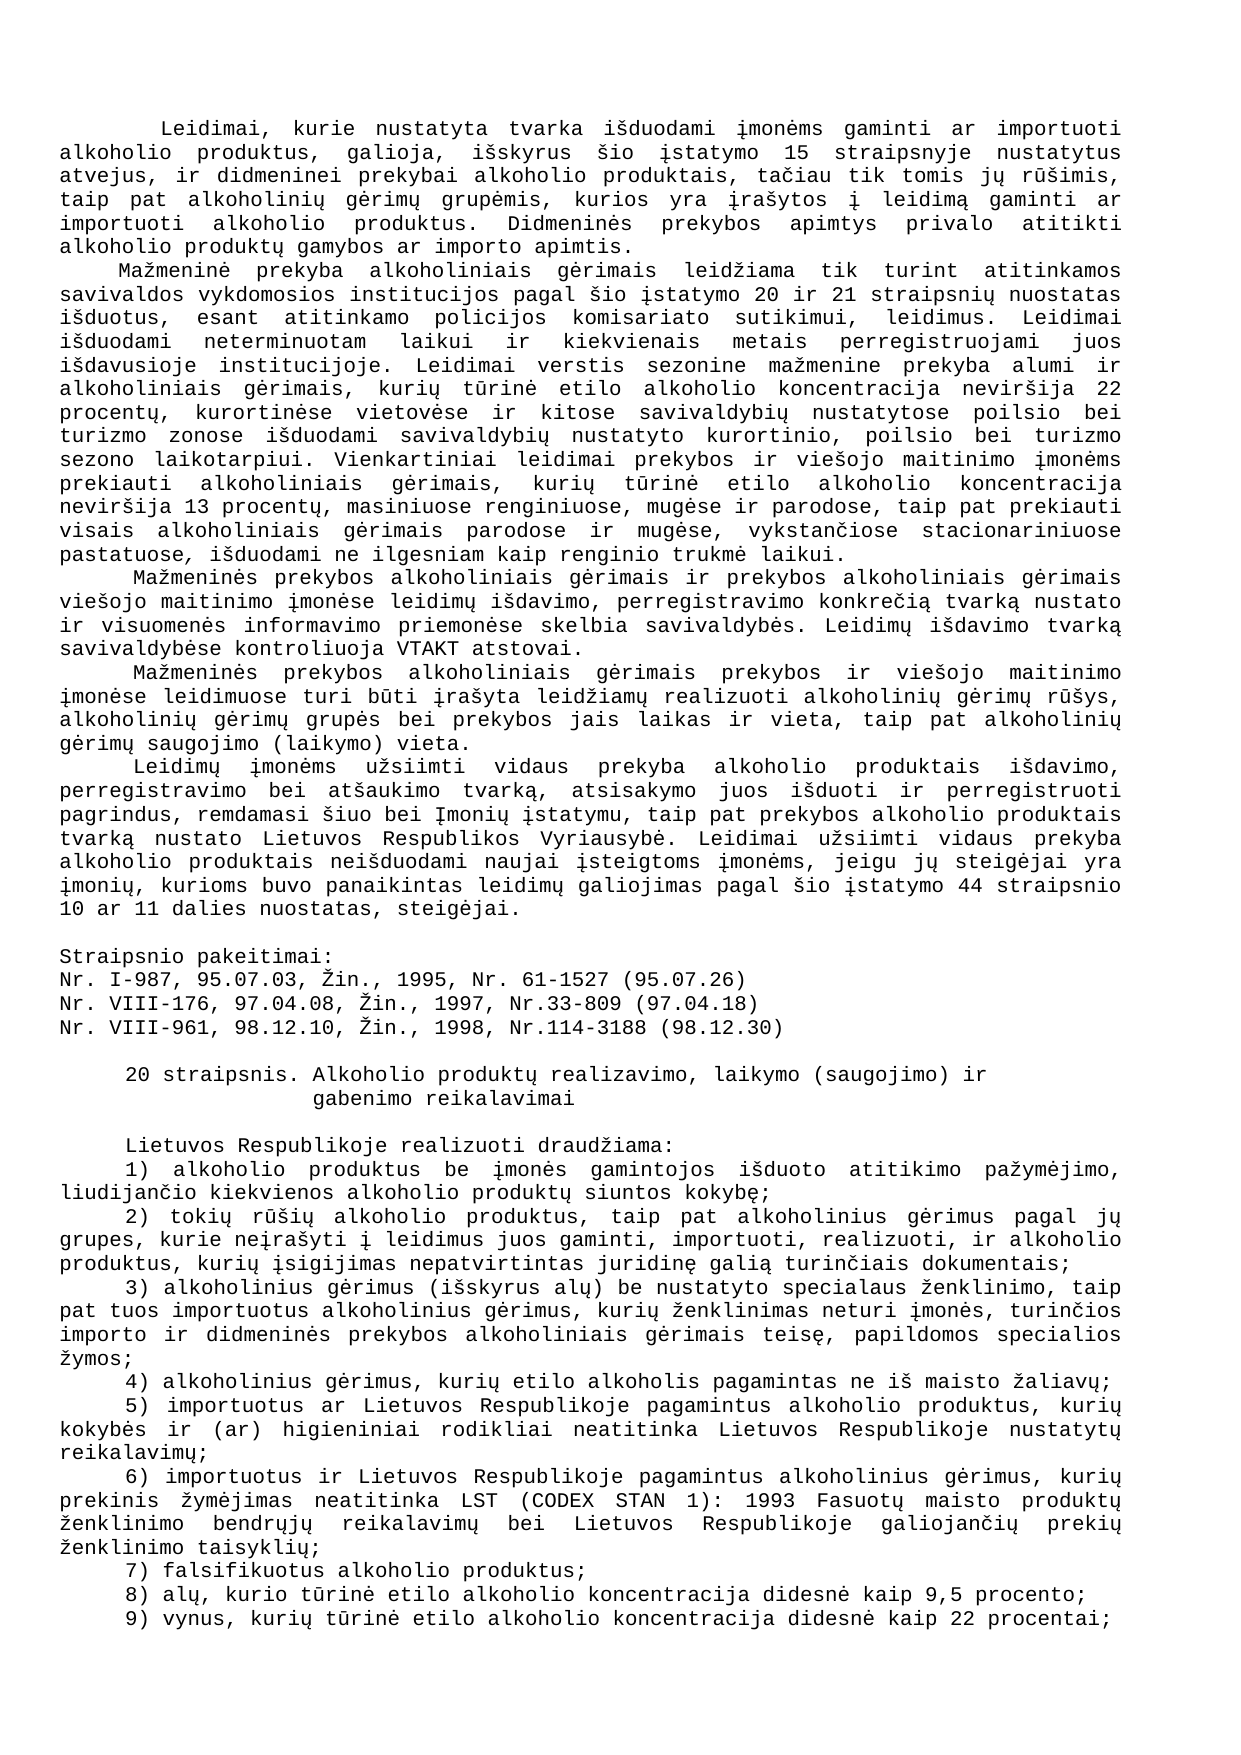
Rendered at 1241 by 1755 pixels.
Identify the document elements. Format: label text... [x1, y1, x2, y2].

text Straipsnio pakeitimai: [59, 946, 1122, 969]
text Leidimai, kurie nustatyta tvarka išduodami įmonėms gaminti ar importuoti alkoholio produktus, galioja, išskyrus šio įstatymo 15 straipsnyje nustatytus atvejus, ir didmeninei prekybai alkoholio produktais, tačiau tik tomis jų rūšimis, taip pat alkoholinių gėrimų grupėmis, kurios yra įrašytos į leidimą gaminti ar importuoti alkoholio produktus. Didmeninės prekybos apimtys privalo atitikti alkoholio produktų gamybos ar importo apimtis. [59, 118, 1122, 260]
text gabenimo reikalavimai [134, 1088, 1122, 1111]
text 20 straipsnis. Alkoholio produktų realizavimo, laikymo (saugojimo) ir [59, 1064, 1122, 1088]
text 2) tokių rūšių alkoholio produktus, taip pat alkoholinius gėrimus pagal jų grupes, kurie neįrašyti į leidimus juos gaminti, importuoti, realizuoti, ir alkoholio produktus, kurių įsigijimas nepatvirtintas juridinę galią turinčiais dokumentais; [59, 1206, 1122, 1277]
text 7) falsifikuotus alkoholio produktus; [59, 1561, 1122, 1584]
text 4) alkoholinius gėrimus, kurių etilo alkoholis pagamintas ne iš maisto žaliavų; [59, 1371, 1122, 1395]
text Mažmeninė prekyba alkoholiniais gėrimais leidžiama tik turint atitinkamos savivaldos vykdomosios institucijos pagal šio įstatymo 20 ir 21 straipsnių nuostatas išduotus, esant atitinkamo policijos komisariato sutikimui, leidimus. Leidimai išduodami neterminuotam laikui ir kiekvienais metais perregistruojami juos išdavusioje institucijoje. Leidimai verstis sezonine mažmenine prekyba alumi ir alkoholiniais gėrimais, kurių tūrinė etilo alkoholio koncentracija neviršija 22 procentų, kurortinėse vietovėse ir kitose savivaldybių nustatytose poilsio bei turizmo zonose išduodami savivaldybių nustatyto kurortinio, poilsio bei turizmo sezono laikotarpiui. Vienkartiniai leidimai prekybos ir viešojo maitinimo įmonėms prekiauti alkoholiniais gėrimais, kurių tūrinė etilo alkoholio koncentracija neviršija 13 procentų, masiniuose renginiuose, mugėse ir parodose, taip pat prekiauti visais alkoholiniais gėrimais parodose ir mugėse, vykstančiose stacionariniuose pastatuose, išduodami ne ilgesniam kaip renginio trukmė laikui. [59, 260, 1122, 567]
text Leidimų įmonėms užsiimti vidaus prekyba alkoholio produktais išdavimo, perregistravimo bei atšaukimo tvarką, atsisakymo juos išduoti ir perregistruoti pagrindus, remdamasi šiuo bei Įmonių įstatymu, taip pat prekybos alkoholio produktais tvarką nustato Lietuvos Respublikos Vyriausybė. Leidimai užsiimti vidaus prekyba alkoholio produktais neišduodami naujai įsteigtoms įmonėms, jeigu jų steigėjai yra įmonių, kurioms buvo panaikintas leidimų galiojimas pagal šio įstatymo 44 straipsnio 10 ar 11 dalies nuostatas, steigėjai. [59, 757, 1122, 922]
text Nr. VIII-961, 98.12.10, Žin., 1998, Nr.114-3188 (98.12.30) [59, 1017, 1122, 1040]
text 6) importuotus ir Lietuvos Respublikoje pagamintus alkoholinius gėrimus, kurių prekinis žymėjimas neatitinka LST (CODEX STAN 1): 1993 Fasuotų maisto produktų ženklinimo bendrųjų reikalavimų bei Lietuvos Respublikoje galiojančių prekių ženklinimo taisyklių; [59, 1466, 1122, 1561]
text 3) alkoholinius gėrimus (išskyrus alų) be nustatyto specialaus ženklinimo, taip pat tuos importuotus alkoholinius gėrimus, kurių ženklinimas neturi įmonės, turinčios importo ir didmeninės prekybos alkoholiniais gėrimais teisę, papildomos specialios žymos; [59, 1277, 1122, 1371]
text 9) vynus, kurių tūrinė etilo alkoholio koncentracija didesnė kaip 22 procentai; [59, 1608, 1122, 1631]
text Mažmeninės prekybos alkoholiniais gėrimais ir prekybos alkoholiniais gėrimais viešojo maitinimo įmonėse leidimų išdavimo, perregistravimo konkrečią tvarką nustato ir visuomenės informavimo priemonėse skelbia savivaldybės. Leidimų išdavimo tvarką savivaldybėse kontroliuoja VTAKT atstovai. [59, 567, 1122, 662]
text Nr. I-987, 95.07.03, Žin., 1995, Nr. 61-1527 (95.07.26) [59, 969, 1122, 993]
text Mažmeninės prekybos alkoholiniais gėrimais prekybos ir viešojo maitinimo įmonėse leidimuose turi būti įrašyta leidžiamų realizuoti alkoholinių gėrimų rūšys, alkoholinių gėrimų grupės bei prekybos jais laikas ir vieta, taip pat alkoholinių gėrimų saugojimo (laikymo) vieta. [59, 662, 1122, 757]
text Nr. VIII-176, 97.04.08, Žin., 1997, Nr.33-809 (97.04.18) [59, 993, 1122, 1017]
text 5) importuotus ar Lietuvos Respublikoje pagamintus alkoholio produktus, kurių kokybės ir (ar) higieniniai rodikliai neatitinka Lietuvos Respublikoje nustatytų reikalavimų; [59, 1395, 1122, 1466]
text 1) alkoholio produktus be įmonės gamintojos išduoto atitikimo pažymėjimo, liudijančio kiekvienos alkoholio produktų siuntos kokybę; [59, 1158, 1122, 1206]
text Lietuvos Respublikoje realizuoti draudžiama: [59, 1135, 1122, 1158]
text 8) alų, kurio tūrinė etilo alkoholio koncentracija didesnė kaip 9,5 procento; [59, 1584, 1122, 1608]
